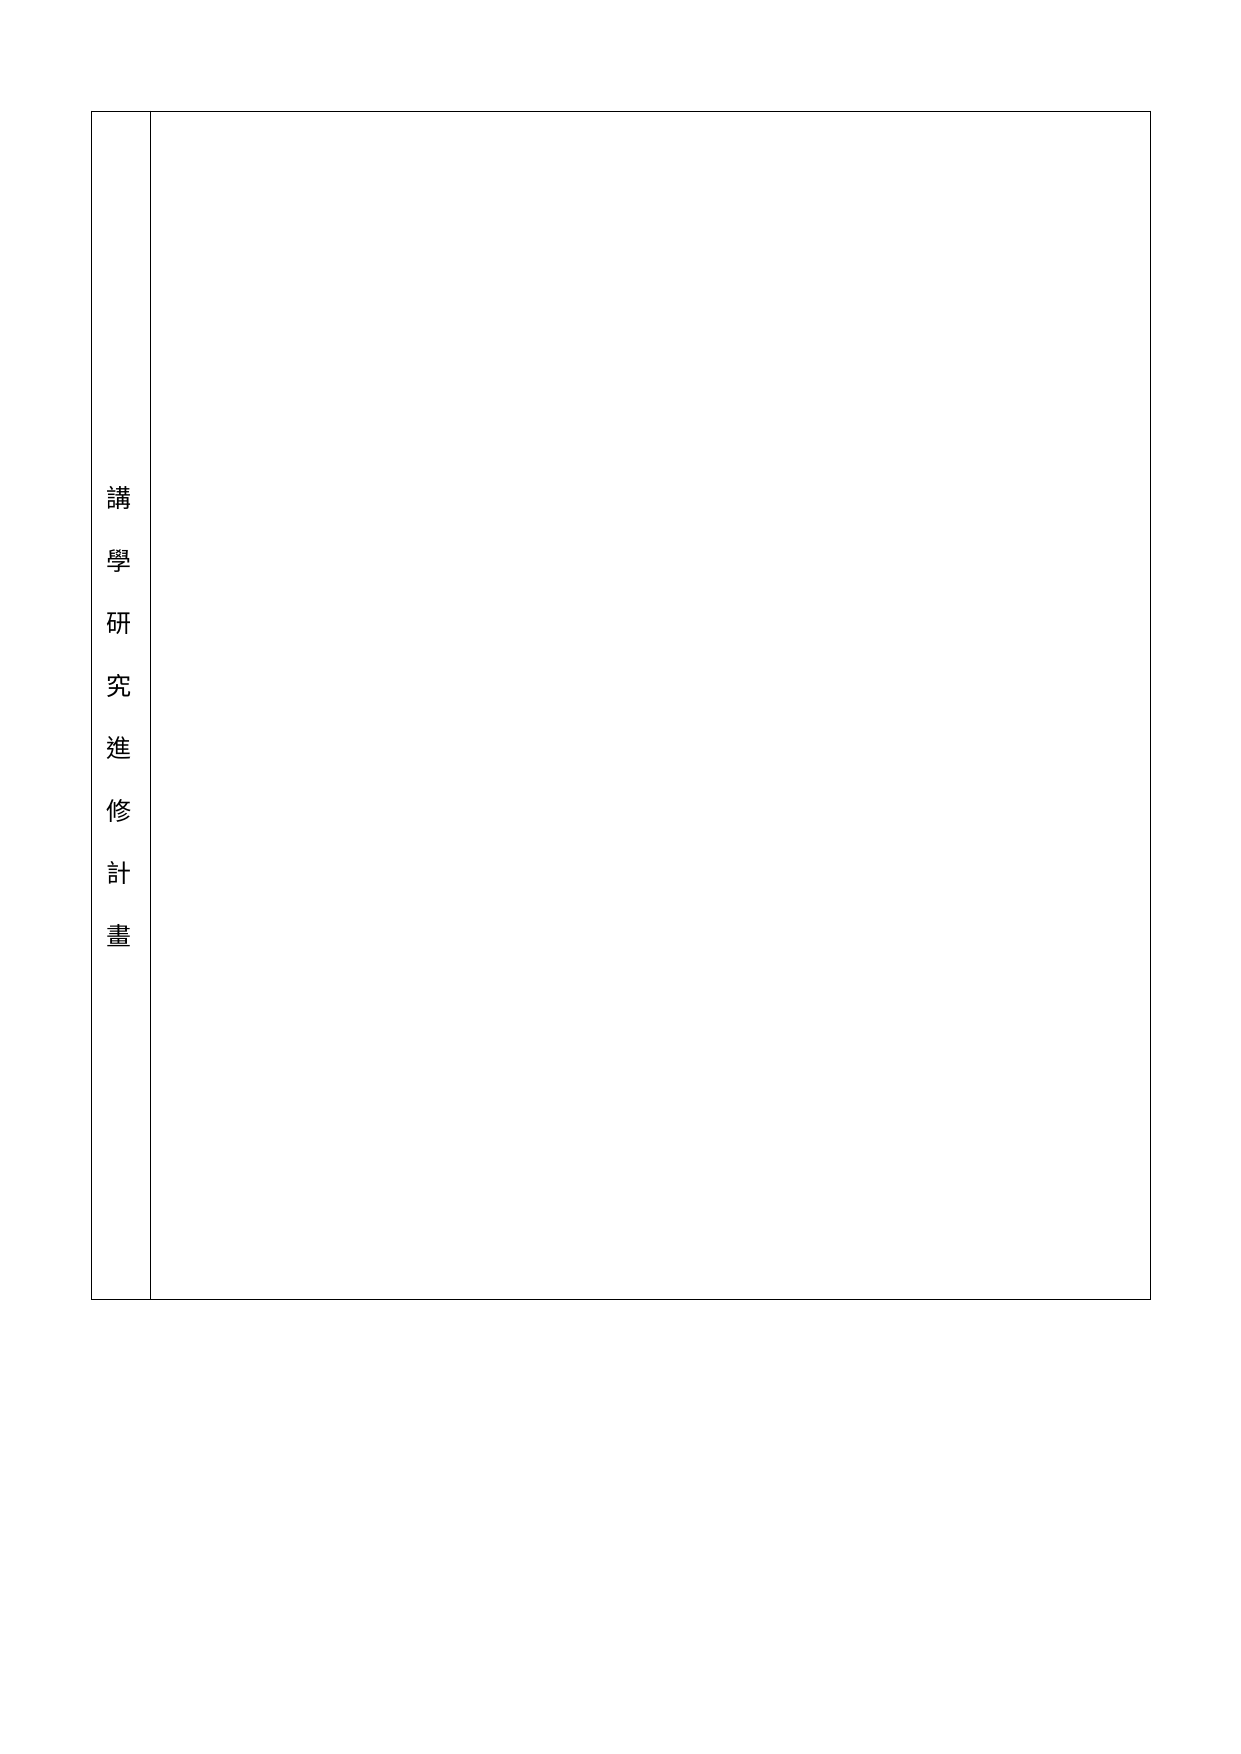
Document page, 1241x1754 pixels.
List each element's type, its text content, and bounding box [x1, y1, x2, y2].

table_cell [151, 112, 1150, 1299]
table_cell 講學研究進修計畫 [92, 112, 150, 1299]
